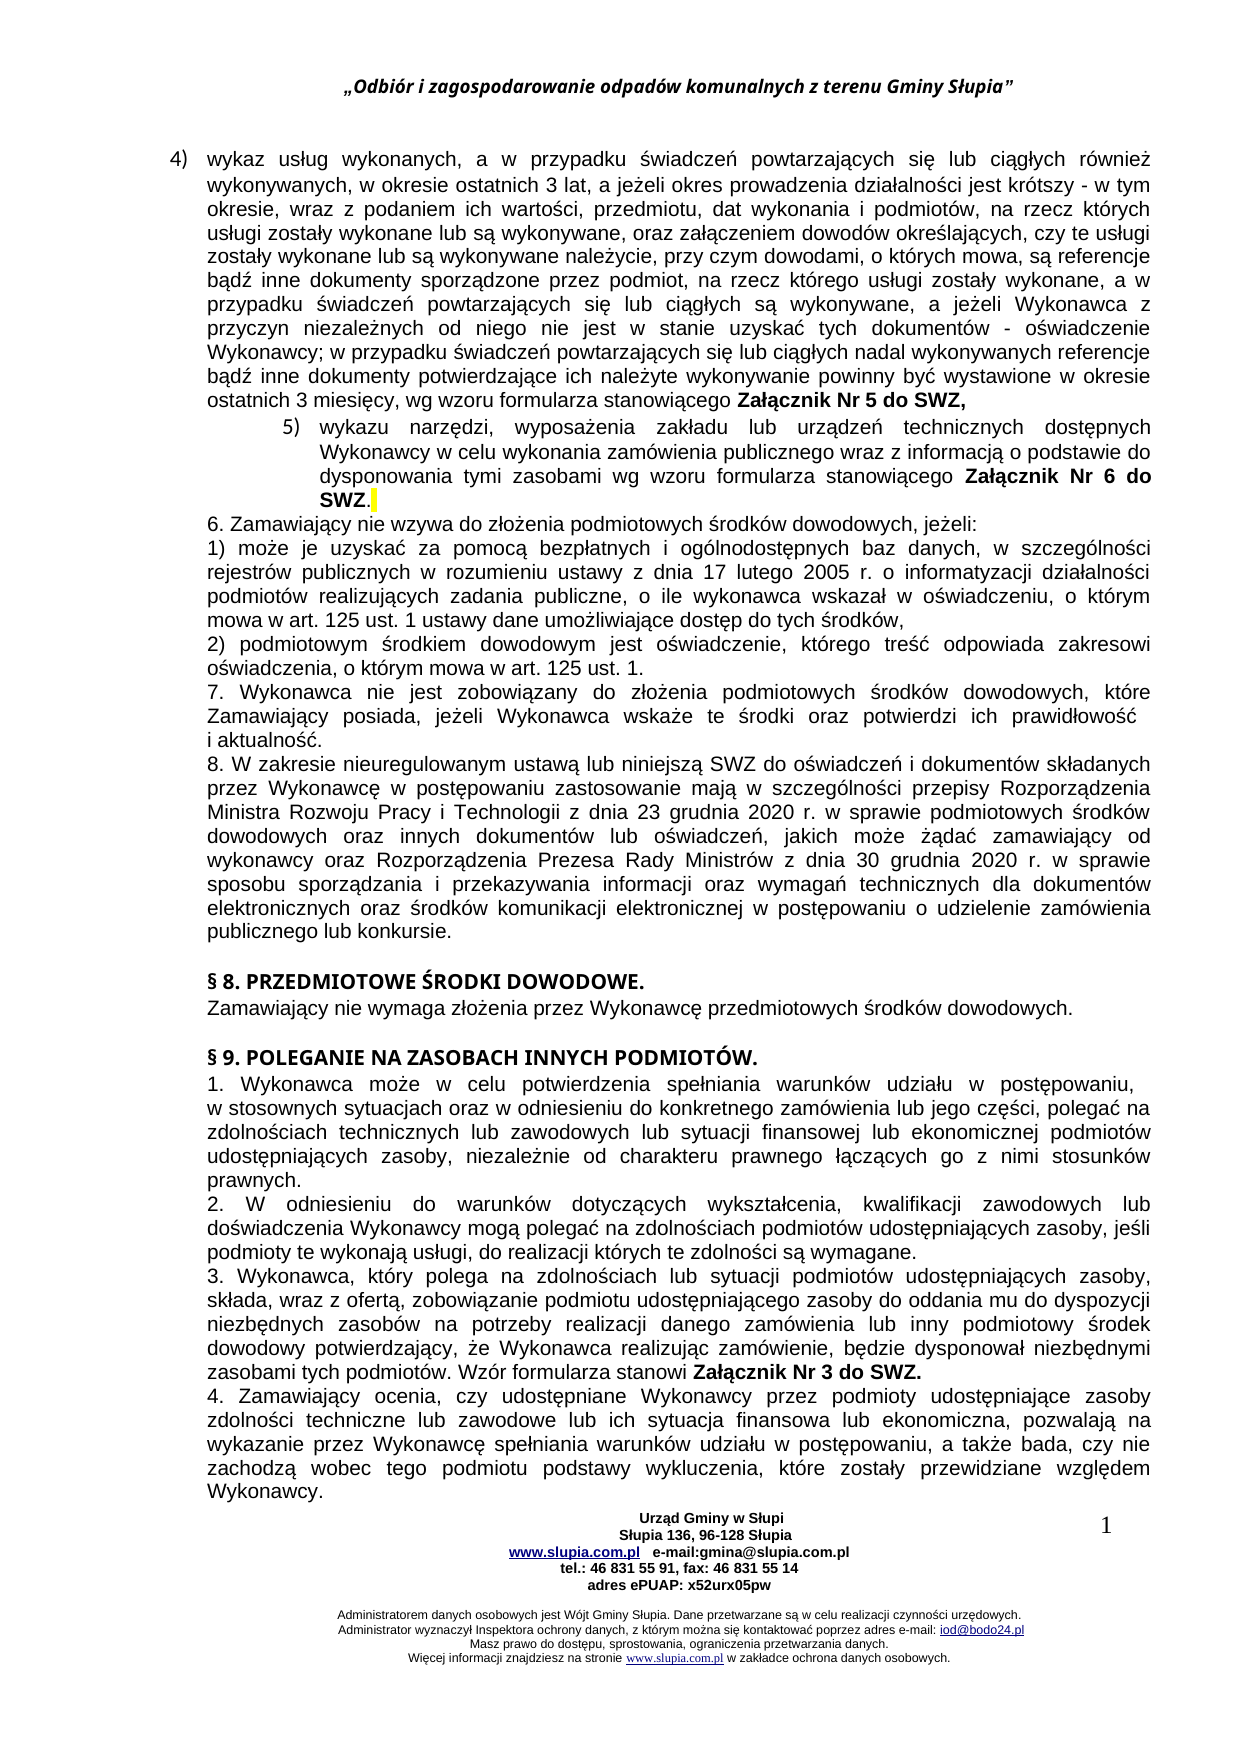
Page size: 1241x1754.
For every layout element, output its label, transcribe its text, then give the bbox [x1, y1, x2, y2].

text 1. Wykonawca może w celu potwierdzenia spełniania warunków udziału w postępowaniu, w stosownych sytuacjach oraz w odniesieniu do konkretnego zamówienia lub jego części, polegać na zdolnościach technicznych lub zawodowych lub sytuacji finansowej lub ekonomicznej podmiotów udostępniających zasoby, niezależnie od charakteru prawnego łączących go z nimi stosunków prawnych. [207, 1072, 1152, 1192]
text 7. Wykonawca nie jest zobowiązany do złożenia podmiotowych środków dowodowych, które Zamawiający posiada, jeżeli Wykonawca wskaże te środki oraz potwierdzi ich prawidłowość i aktualność. [207, 680, 1152, 752]
text 2. W odniesieniu do warunków dotyczących wykształcenia, kwalifikacji zawodowych lub doświadczenia Wykonawcy mogą polegać na zdolnościach podmiotów udostępniających zasoby, jeśli podmioty te wykonają usługi, do realizacji których te zdolności są wymagane. [207, 1192, 1152, 1264]
text 3. Wykonawca, który polega na zdolnościach lub sytuacji podmiotów udostępniających zasoby, składa, wraz z ofertą, zobowiązanie podmiotu udostępniającego zasoby do oddania mu do dyspozycji niezbędnych zasobów na potrzeby realizacji danego zamówienia lub inny podmiotowy środek dowodowy potwierdzający, że Wykonawca realizując zamówienie, będzie dysponował niezbędnymi zasobami tych podmiotów. Wzór formularza stanowi Załącznik Nr 3 do SWZ. [207, 1264, 1152, 1383]
text 6. Zamawiający nie wzywa do złożenia podmiotowych środków dowodowych, jeżeli: [207, 512, 1152, 536]
text 2) podmiotowym środkiem dowodowym jest oświadczenie, którego treść odpowiada zakresowi oświadczenia, o którym mowa w art. 125 ust. 1. [207, 632, 1152, 680]
text 8. W zakresie nieuregulowanym ustawą lub niniejszą SWZ do oświadczeń i dokumentów składanych przez Wykonawcę w postępowaniu zastosowanie mają w szczególności przepisy Rozporządzenia Ministra Rozwoju Pracy i Technologii z dnia 23 grudnia 2020 r. w sprawie podmiotowych środków dowodowych oraz innych dokumentów lub oświadczeń, jakich może żądać zamawiający od wykonawcy oraz Rozporządzenia Prezesa Rady Ministrów z dnia 30 grudnia 2020 r. w sprawie sposobu sporządzania i przekazywania informacji oraz wymagań technicznych dla dokumentów elektronicznych oraz środków komunikacji elektronicznej w postępowaniu o udzielenie zamówienia publicznego lub konkursie. [207, 752, 1152, 943]
text 1) może je uzyskać za pomocą bezpłatnych i ogólnodostępnych baz danych, w szczególności rejestrów publicznych w rozumieniu ustawy z dnia 17 lutego 2005 r. o informatyzacji działalności podmiotów realizujących zadania publiczne, o ile wykonawca wskazał w oświadczeniu, o którym mowa w art. 125 ust. 1 ustawy dane umożliwiające dostęp do tych środków, [207, 536, 1152, 632]
list wykaz usług wykonanych, a w przypadku świadczeń powtarzających się lub ciągłych również wykonywanych, w okresie ostatnich 3 lat, a jeżeli okres prowadzenia działalności jest krótszy - w tym okresie, wraz z podaniem ich wartości, przedmiotu, dat wykonania i podmiotów, na rzecz których usługi zostały wykonane lub są wykonywane, oraz załączeniem dowodów określających, czy te usługi zostały wykonane lub są wykonywane należycie, przy czym dowodami, o których mowa, są referencje bądź inne dokumenty sporządzone przez podmiot, na rzecz którego usługi zostały wykonane, a w przypadku świadczeń powtarzających się lub ciągłych są wykonywane, a jeżeli Wykonawca z przyczyn niezależnych od niego nie jest w stanie uzyskać tych dokumentów - oświadczenie Wykonawcy; w przypadku świadczeń powtarzających się lub ciągłych nadal wykonywanych referencje bądź inne dokumenty potwierdzające ich należyte wykonywanie powinny być wystawione w okresie ostatnich 3 miesięcy, wg wzoru formularza stanowiącego Załącznik Nr 5 do SWZ, [169, 144, 1152, 412]
text § 9. POLEGANIE NA ZASOBACH INNYCH PODMIOTÓW. [207, 1043, 1152, 1072]
list wykazu narzędzi, wyposażenia zakładu lub urządzeń technicznych dostępnych Wykonawcy w celu wykonania zamówienia publicznego wraz z informacją o podstawie do dysponowania tymi zasobami wg wzoru formularza stanowiącego Załącznik Nr 6 do SWZ. [282, 412, 1152, 512]
text § 8. PRZEDMIOTOWE ŚRODKI DOWODOWE. [207, 967, 1152, 996]
text Zamawiający nie wymaga złożenia przez Wykonawcę przedmiotowych środków dowodowych. [207, 996, 1152, 1019]
text 4. Zamawiający ocenia, czy udostępniane Wykonawcy przez podmioty udostępniające zasoby zdolności techniczne lub zawodowe lub ich sytuacja finansowa lub ekonomiczna, pozwalają na wykazanie przez Wykonawcę spełniania warunków udziału w postępowaniu, a także bada, czy nie zachodzą wobec tego podmiotu podstawy wykluczenia, które zostały przewidziane względem Wykonawcy. [207, 1383, 1152, 1503]
